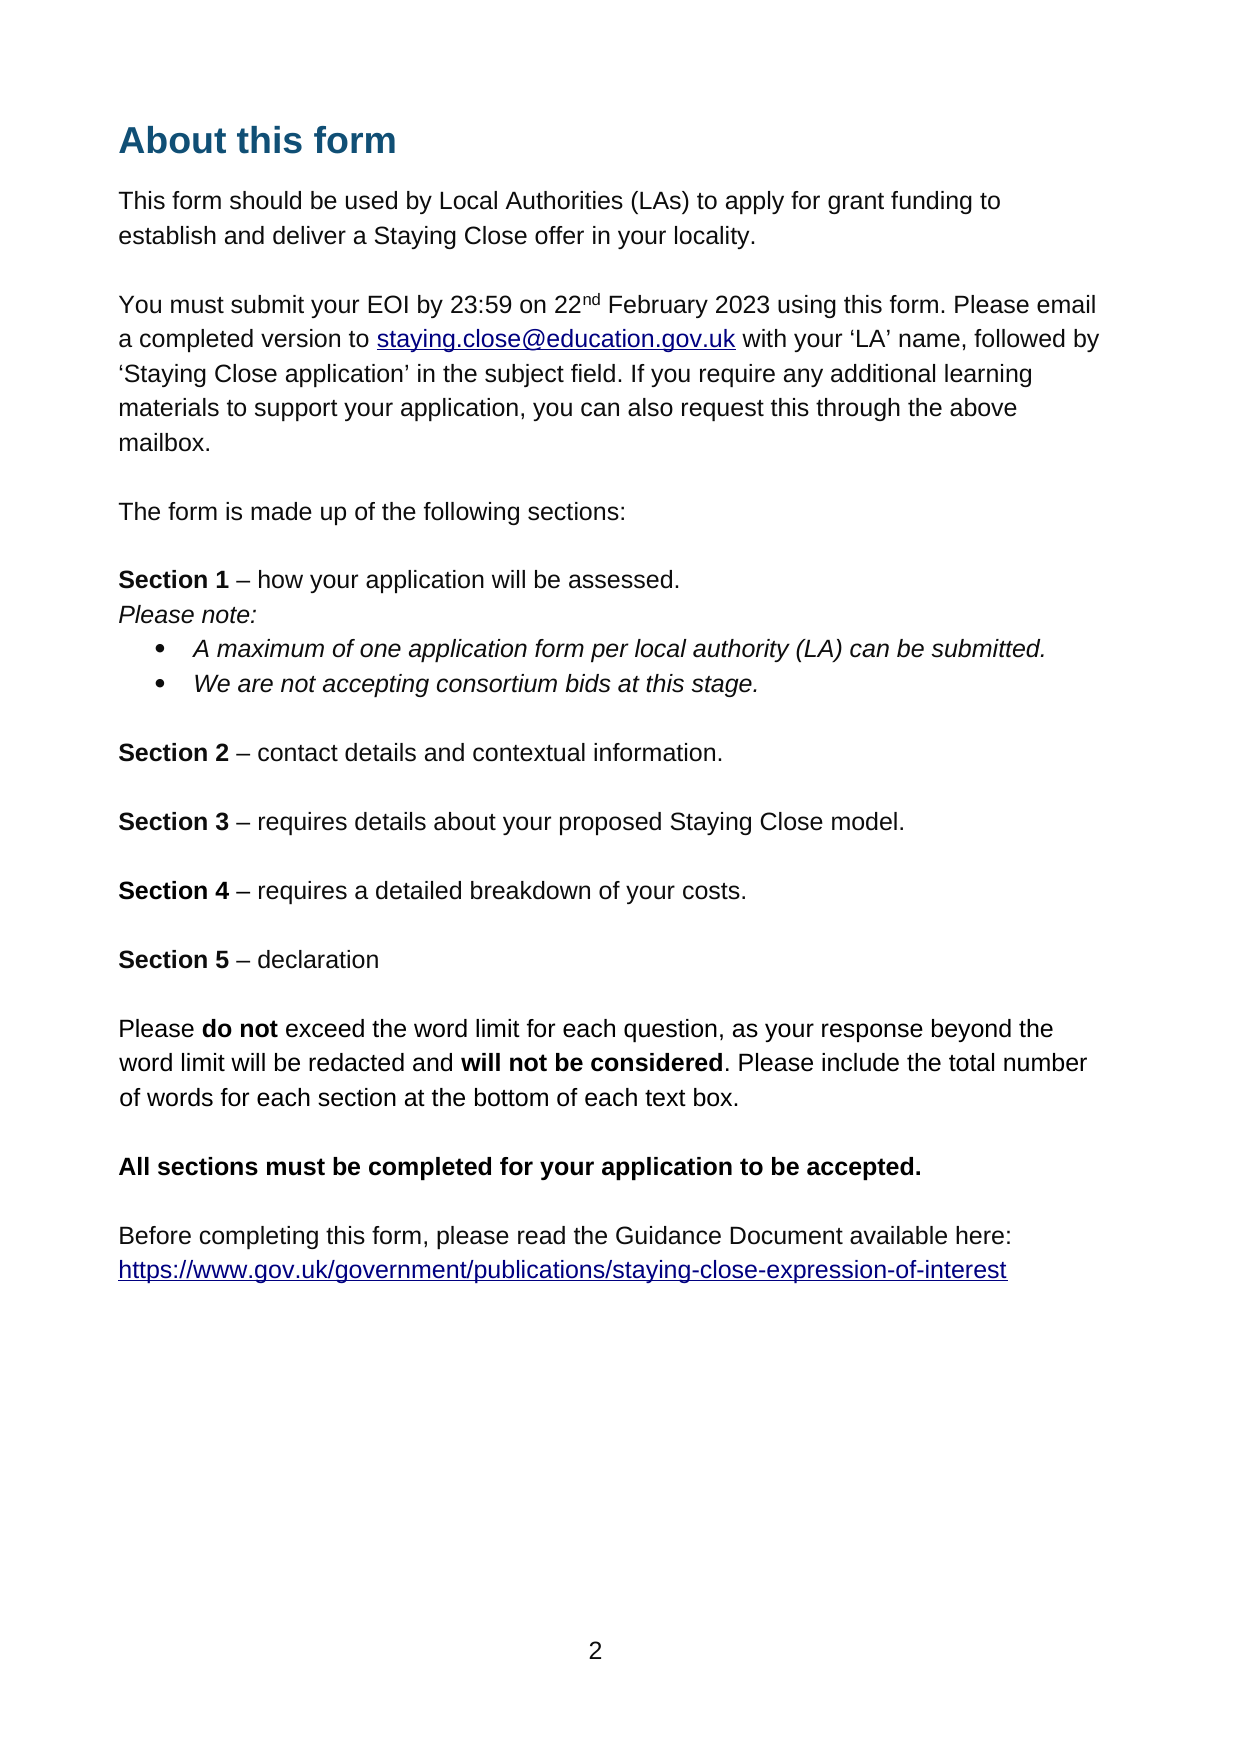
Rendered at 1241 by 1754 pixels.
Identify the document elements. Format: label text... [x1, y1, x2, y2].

text Please note: [118, 600, 1107, 629]
text This form should be used by Local Authorities (LAs) to apply for grant funding to establish and deliver a Staying Close offer in your locality. [118, 186, 1107, 249]
text Section 4 – requires a detailed breakdown of your costs. [118, 876, 1107, 905]
text All sections must be completed for your application to be accepted. [118, 1152, 1107, 1181]
list A maximum of one application form per local authority (LA) can be submitted. [156, 634, 1107, 663]
text Section 3 – requires details about your proposed Staying Close model. [118, 807, 1107, 836]
text You must submit your EOI by 23:59 on 22nd February 2023 using this form. Please email a completed version to staying.close@education.gov.uk with your ‘LA’ name, followed by ‘Staying Close application’ in the subject field. If you require any additional learning materials to support your application, you can also request this through the above mailbox. [118, 290, 1107, 456]
text Section 5 – declaration [118, 945, 1107, 974]
text Section 2 – contact details and contextual information. [118, 738, 1107, 767]
text The form is made up of the following sections: [118, 497, 1107, 525]
text Please do not exceed the word limit for each question, as your response beyond the word limit will be redacted and will not be considered. Please include the total number of words for each section at the bottom of each text box. [118, 1014, 1107, 1112]
text Section 1 – how your application will be assessed. [118, 566, 1107, 594]
list We are not accepting consortium bids at this stage. [156, 669, 1107, 698]
subtitle About this form [118, 118, 1107, 161]
text Before completing this form, please read the Guidance Document available here: https://www.gov.uk/government/publications/staying-close-expression-of-interest [118, 1221, 1107, 1284]
